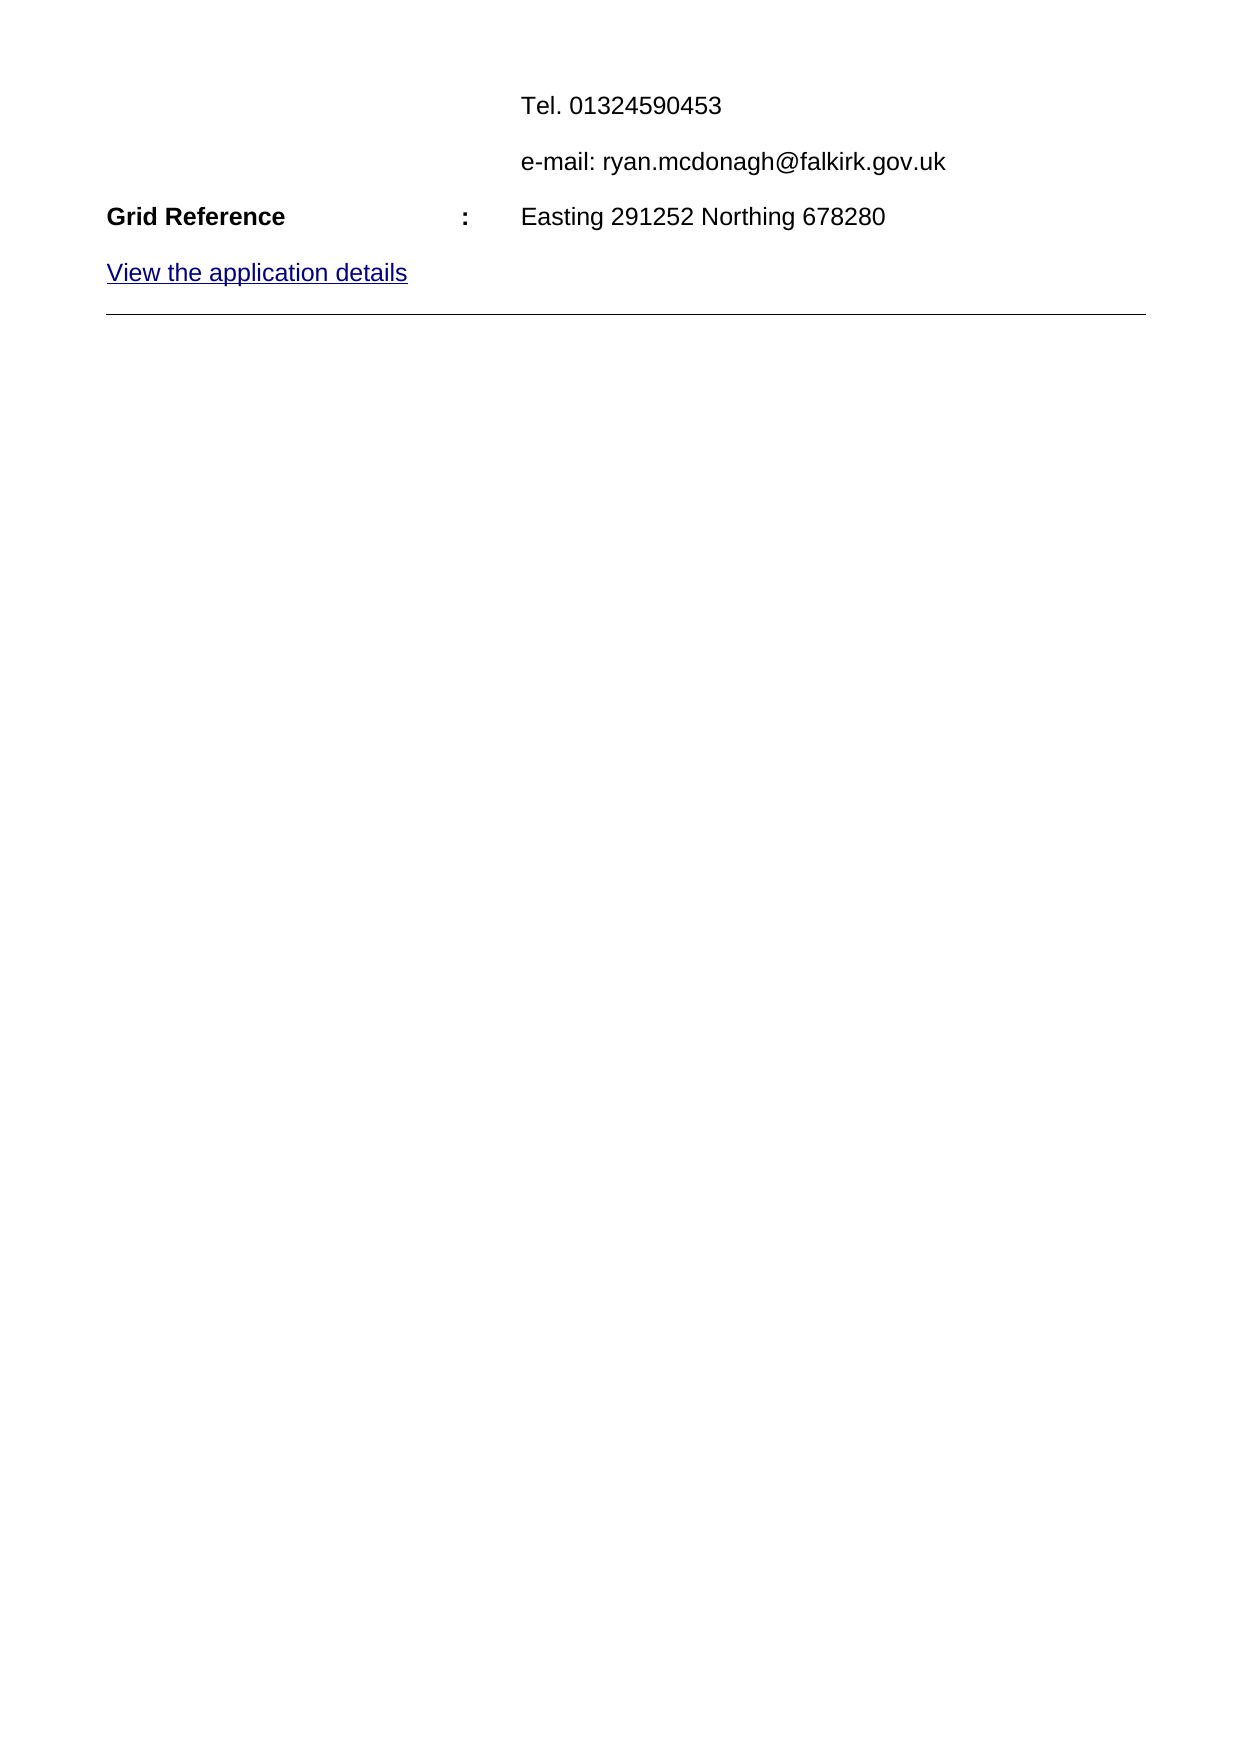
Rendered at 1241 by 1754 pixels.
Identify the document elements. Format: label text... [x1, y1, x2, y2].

text Grid Reference : Easting 291252 Northing 678280 [106, 202, 1146, 231]
text Tel. 01324590453 [106, 91, 1146, 119]
text View the application details [106, 258, 1146, 287]
text e-mail: ryan.mcdonagh@falkirk.gov.uk [106, 146, 1146, 175]
